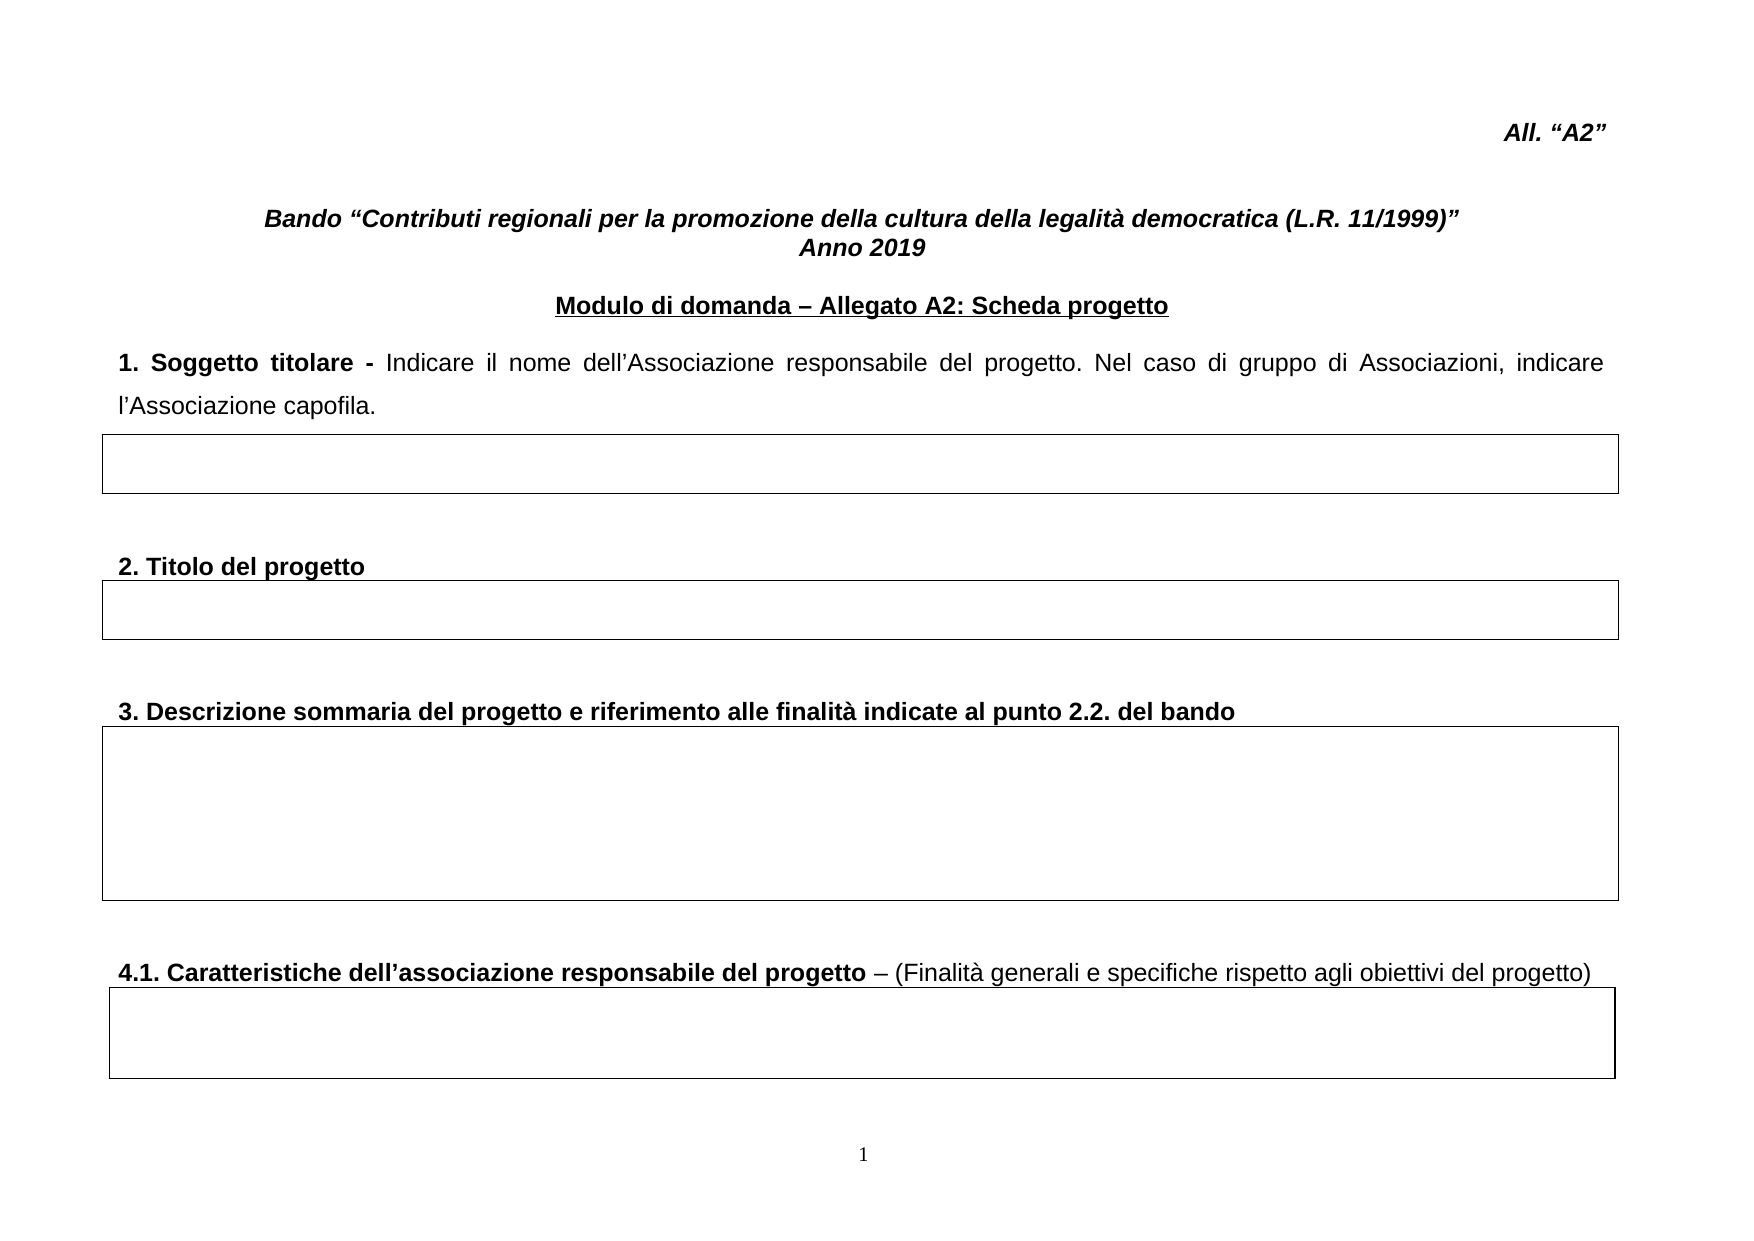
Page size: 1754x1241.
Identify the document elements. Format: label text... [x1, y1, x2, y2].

text 1. Soggetto titolare - Indicare il nome dell’Associazione responsabile del progetto. Nel caso di gruppo di Associazioni, indicare l’Associazione capofila. [118, 348, 1606, 420]
text All. “A2” [118, 118, 1606, 147]
text Modulo di domanda – Allegato A2: Scheda progetto [118, 291, 1606, 319]
text Bando “Contributi regionali per la promozione della cultura della legalità democratica (L.R. 11/1999)” [118, 204, 1606, 233]
text Anno 2019 [118, 233, 1606, 262]
text 2. Titolo del progetto [118, 551, 1606, 580]
table_header [103, 727, 1618, 899]
table_header [103, 435, 1618, 493]
table_header [103, 581, 1618, 639]
text 3. Descrizione sommaria del progetto e riferimento alle finalità indicate al punto 2.2. del bando [118, 697, 1606, 726]
text 4.1. Caratteristiche dell’associazione responsabile del progetto – (Finalità generali e specifiche rispetto agli obiettivi del progetto) [118, 958, 1606, 987]
